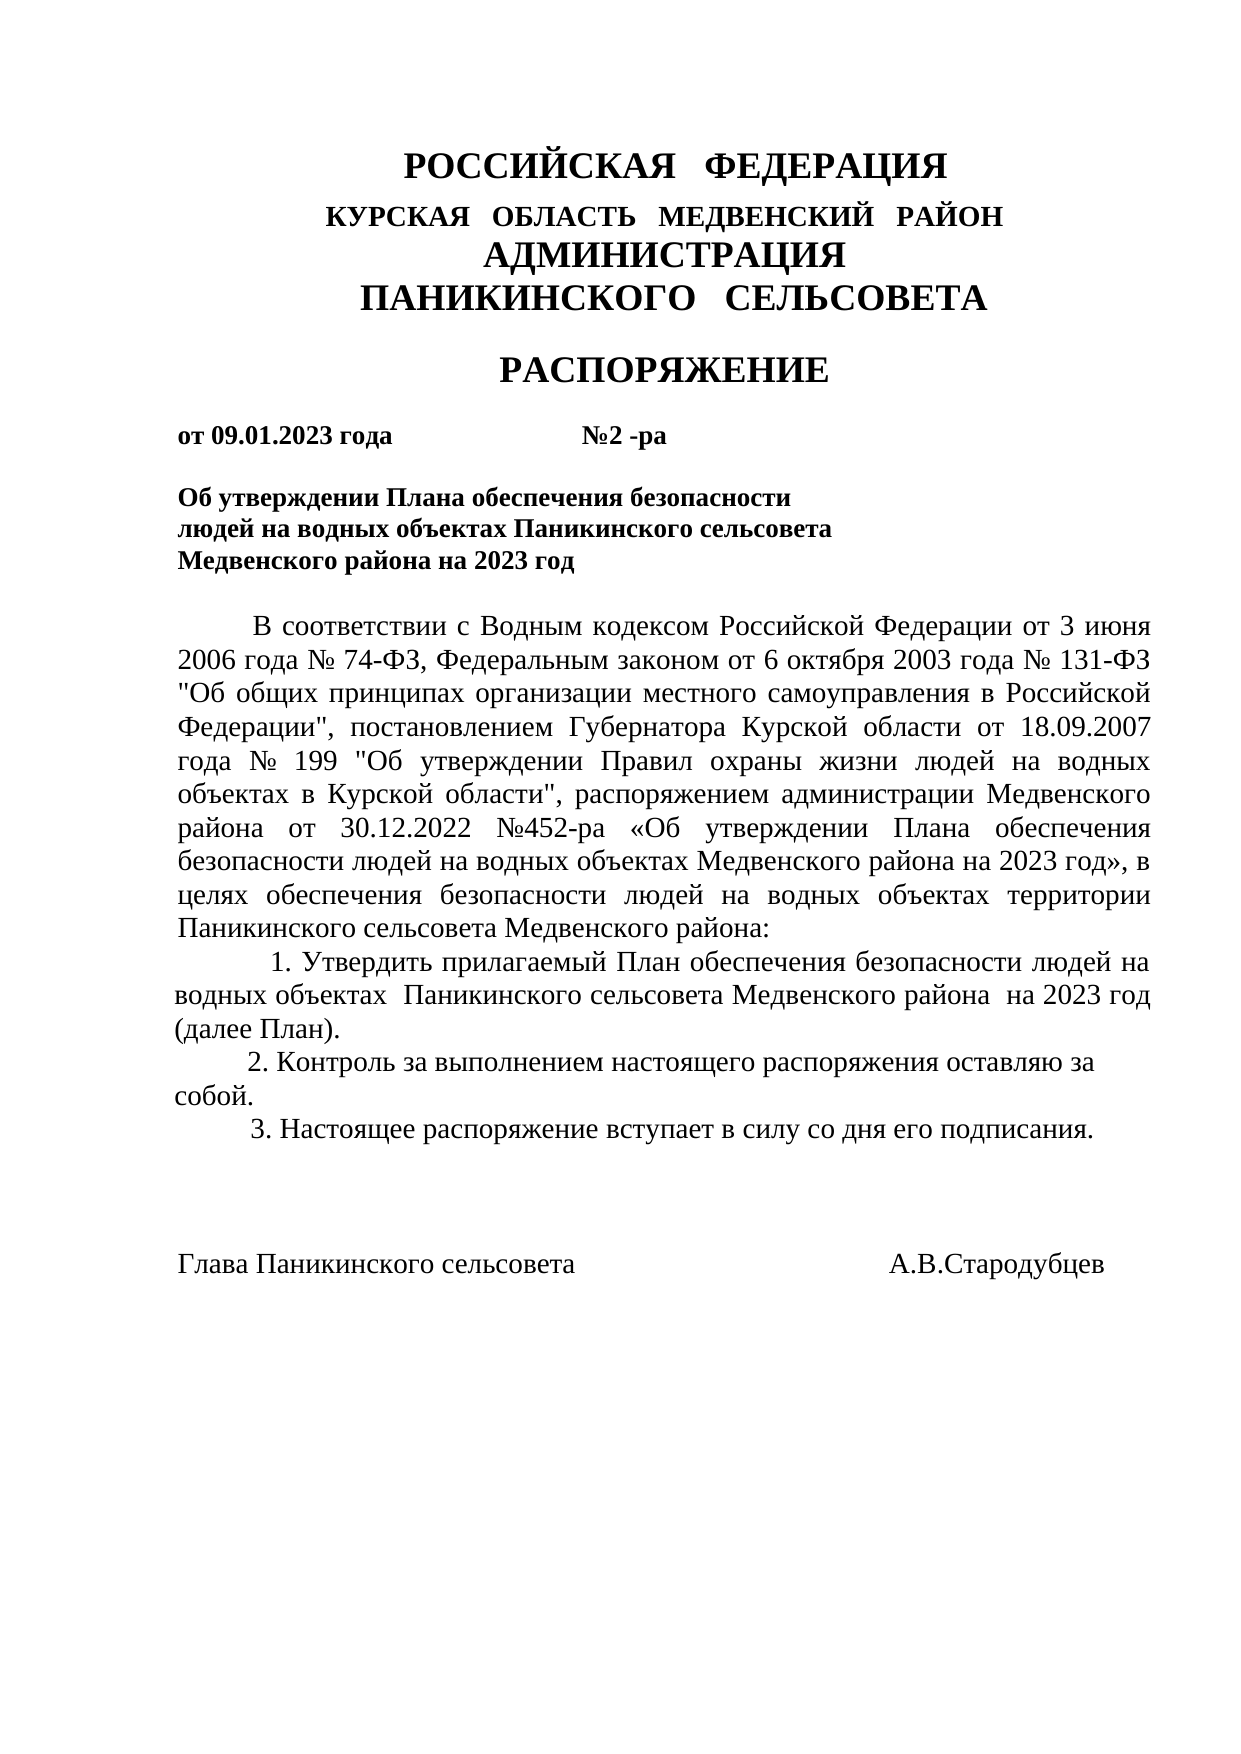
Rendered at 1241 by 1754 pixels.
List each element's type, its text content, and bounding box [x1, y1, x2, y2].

text людей на водных объектах Паникинского сельсовета [177, 513, 1152, 544]
list 1. Утвердить прилагаемый План обеспечения безопасности людей на водных объектах Паникинского сельсовета Медвенского района на 2023 год (далее План). [137, 944, 1152, 1044]
text Глава Паникинского сельсовета А.В.Стародубцев [177, 1246, 1152, 1279]
title РОССИЙСКАЯ ФЕДЕРАЦИЯ [177, 143, 1152, 186]
text В соответствии с Водным кодексом Российской Федерации от 3 июня 2006 года № 74-ФЗ, Федеральным законом от 6 октября 2003 года № 131-ФЗ "Об общих принципах организации местного самоуправления в Российской Федерации", постановлением Губернатора Курской области от 18.09.2007 года № 199 "Об утверждении Правил охраны жизни людей на водных объектах в Курской области", распоряжением администрации Медвенского района от 30.12.2022 №452-ра «Об утверждении Плана обеспечения безопасности людей на водных объектах Медвенского района на 2023 год», в целях обеспечения безопасности людей на водных объектах территории Паникинского сельсовета Медвенского района: [177, 608, 1152, 944]
list 2. Контроль за выполнением настоящего распоряжения оставляю за собой. [137, 1044, 1152, 1112]
text ПАНИКИНСКОГО СЕЛЬСОВЕТА [177, 275, 1152, 318]
subtitle РАСПОРЯЖЕНИЕ [177, 347, 1152, 390]
text АДМИНИСТРАЦИЯ [177, 232, 1152, 275]
text 3. Настоящее распоряжение вступает в силу со дня его подписания. [177, 1112, 1152, 1145]
text КУРСКАЯ ОБЛАСТЬ МЕДВЕНСКИЙ РАЙОН [177, 199, 1152, 232]
text Об утверждении Плана обеспечения безопасности [177, 481, 1152, 513]
text Медвенского района на 2023 год [177, 544, 1152, 575]
text от 09.01.2023 года №2 -ра [177, 419, 1152, 450]
